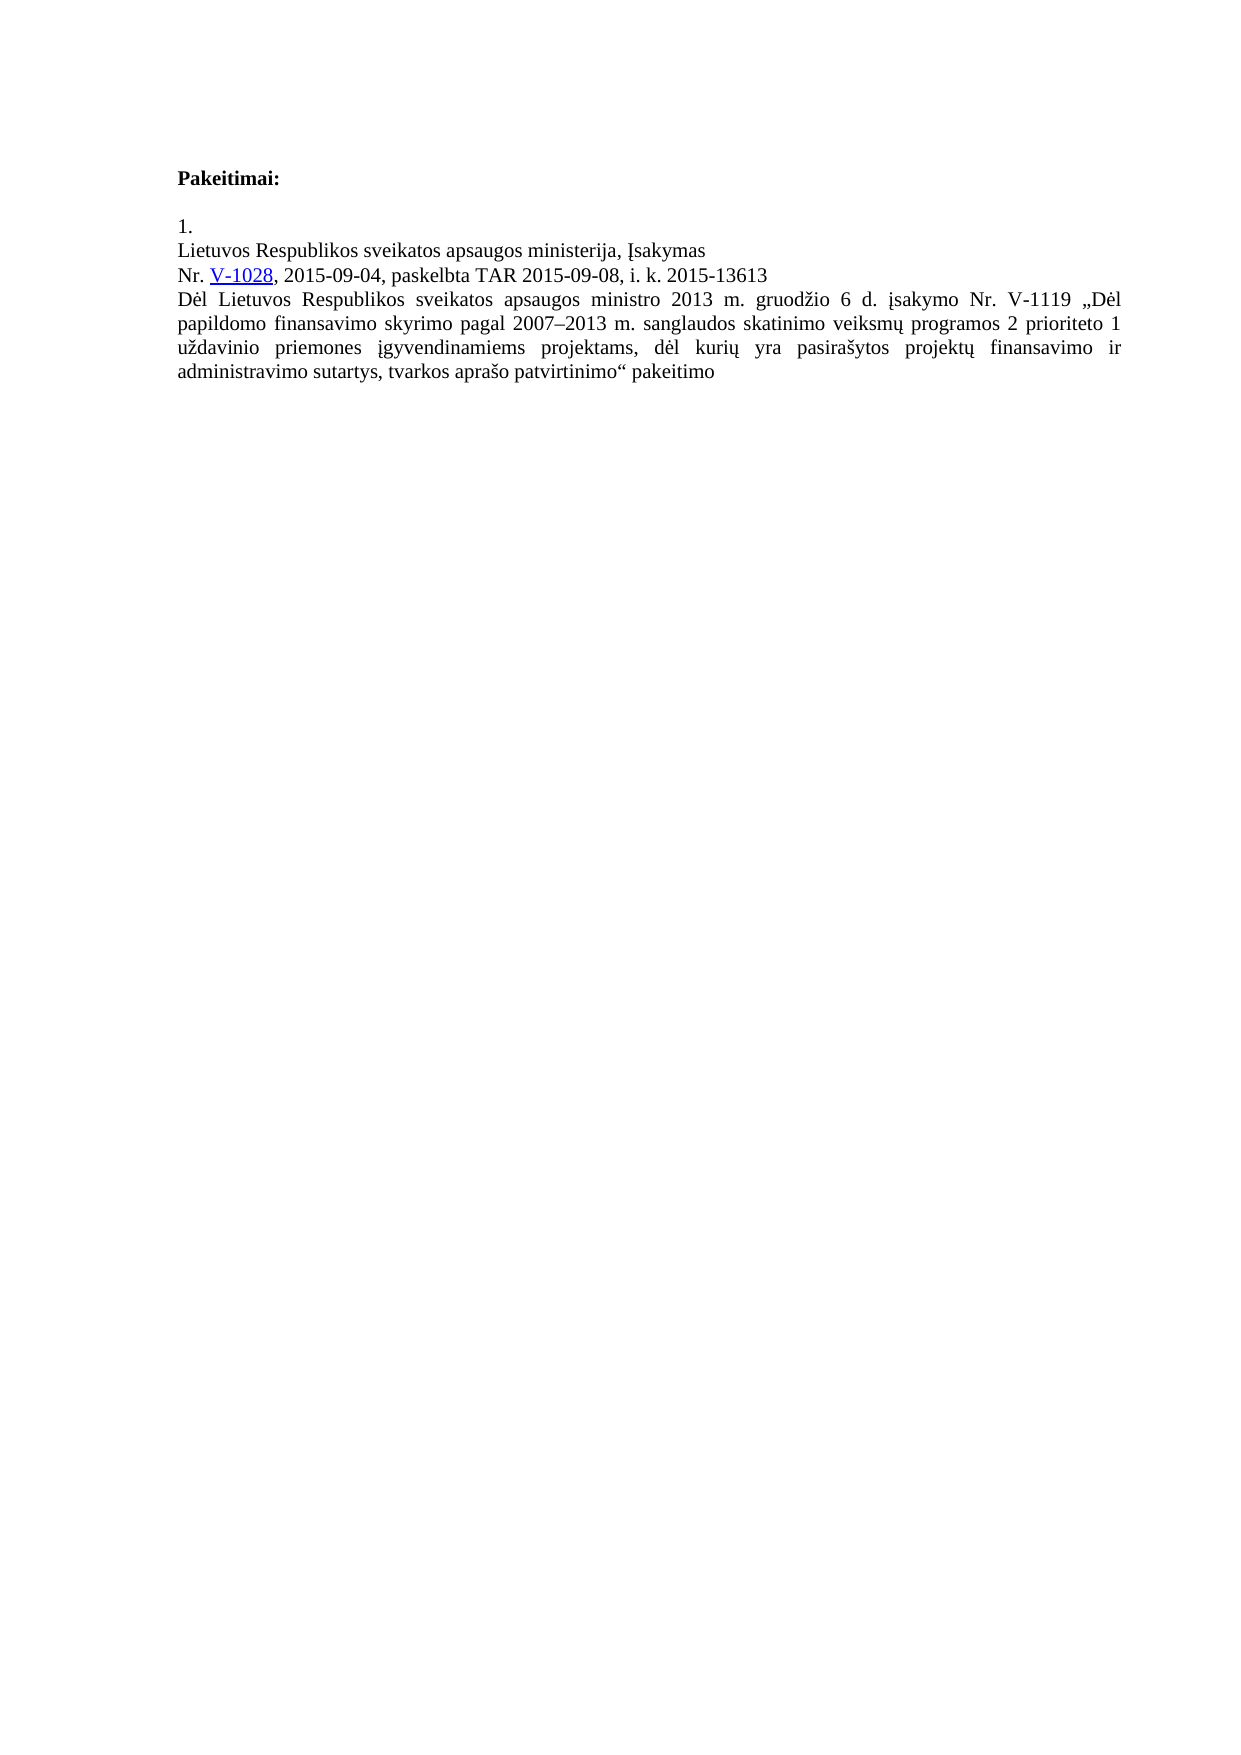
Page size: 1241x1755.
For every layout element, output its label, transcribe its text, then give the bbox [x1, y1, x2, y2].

text Nr. V-1028, 2015-09-04, paskelbta TAR 2015-09-08, i. k. 2015-13613 [177, 262, 1122, 287]
text Lietuvos Respublikos sveikatos apsaugos ministerija, Įsakymas [177, 238, 1122, 262]
text Pakeitimai: [177, 166, 1122, 190]
text Dėl Lietuvos Respublikos sveikatos apsaugos ministro 2013 m. gruodžio 6 d. įsakymo Nr. V-1119 „Dėl papildomo finansavimo skyrimo pagal 2007–2013 m. sanglaudos skatinimo veiksmų programos 2 prioriteto 1 uždavinio priemones įgyvendinamiems projektams, dėl kurių yra pasirašytos projektų finansavimo ir administravimo sutartys, tvarkos aprašo patvirtinimo“ pakeitimo [177, 287, 1122, 383]
text 1. [177, 214, 1122, 238]
